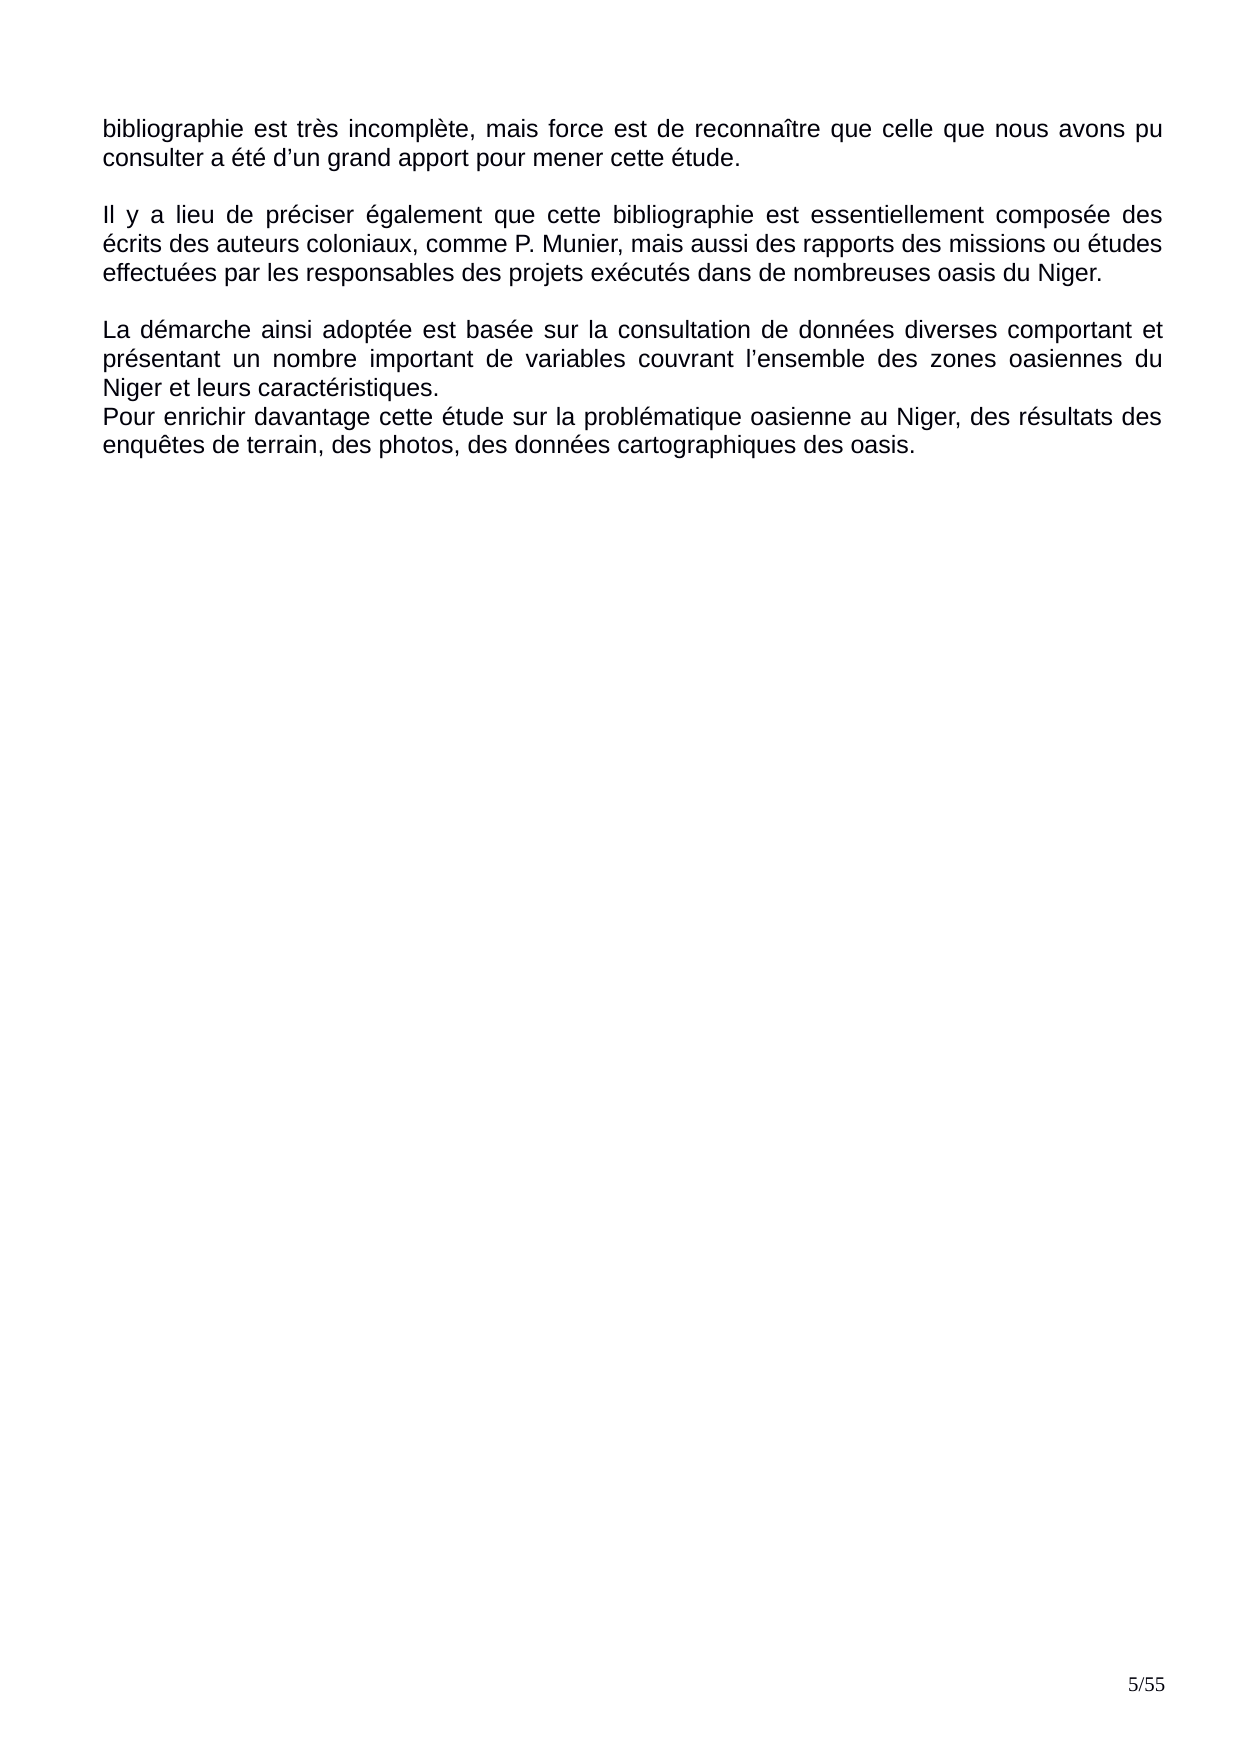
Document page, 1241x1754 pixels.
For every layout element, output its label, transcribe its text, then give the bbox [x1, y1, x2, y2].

text Il y a lieu de préciser également que cette bibliographie est essentiellement composée des écrits des auteurs coloniaux, comme P. Munier, mais aussi des rapports des missions ou études effectuées par les responsables des projets exécutés dans de nombreuses oasis du Niger. [102, 200, 1165, 287]
text bibliographie est très incomplète, mais force est de reconnaître que celle que nous avons pu consulter a été d’un grand apport pour mener cette étude. [102, 114, 1165, 172]
text Pour enrichir davantage cette étude sur la problématique oasienne au Niger, des résultats des enquêtes de terrain, des photos, des données cartographiques des oasis. [102, 402, 1165, 459]
text La démarche ainsi adoptée est basée sur la consultation de données diverses comportant et présentant un nombre important de variables couvrant l’ensemble des zones oasiennes du Niger et leurs caractéristiques. [102, 315, 1165, 402]
